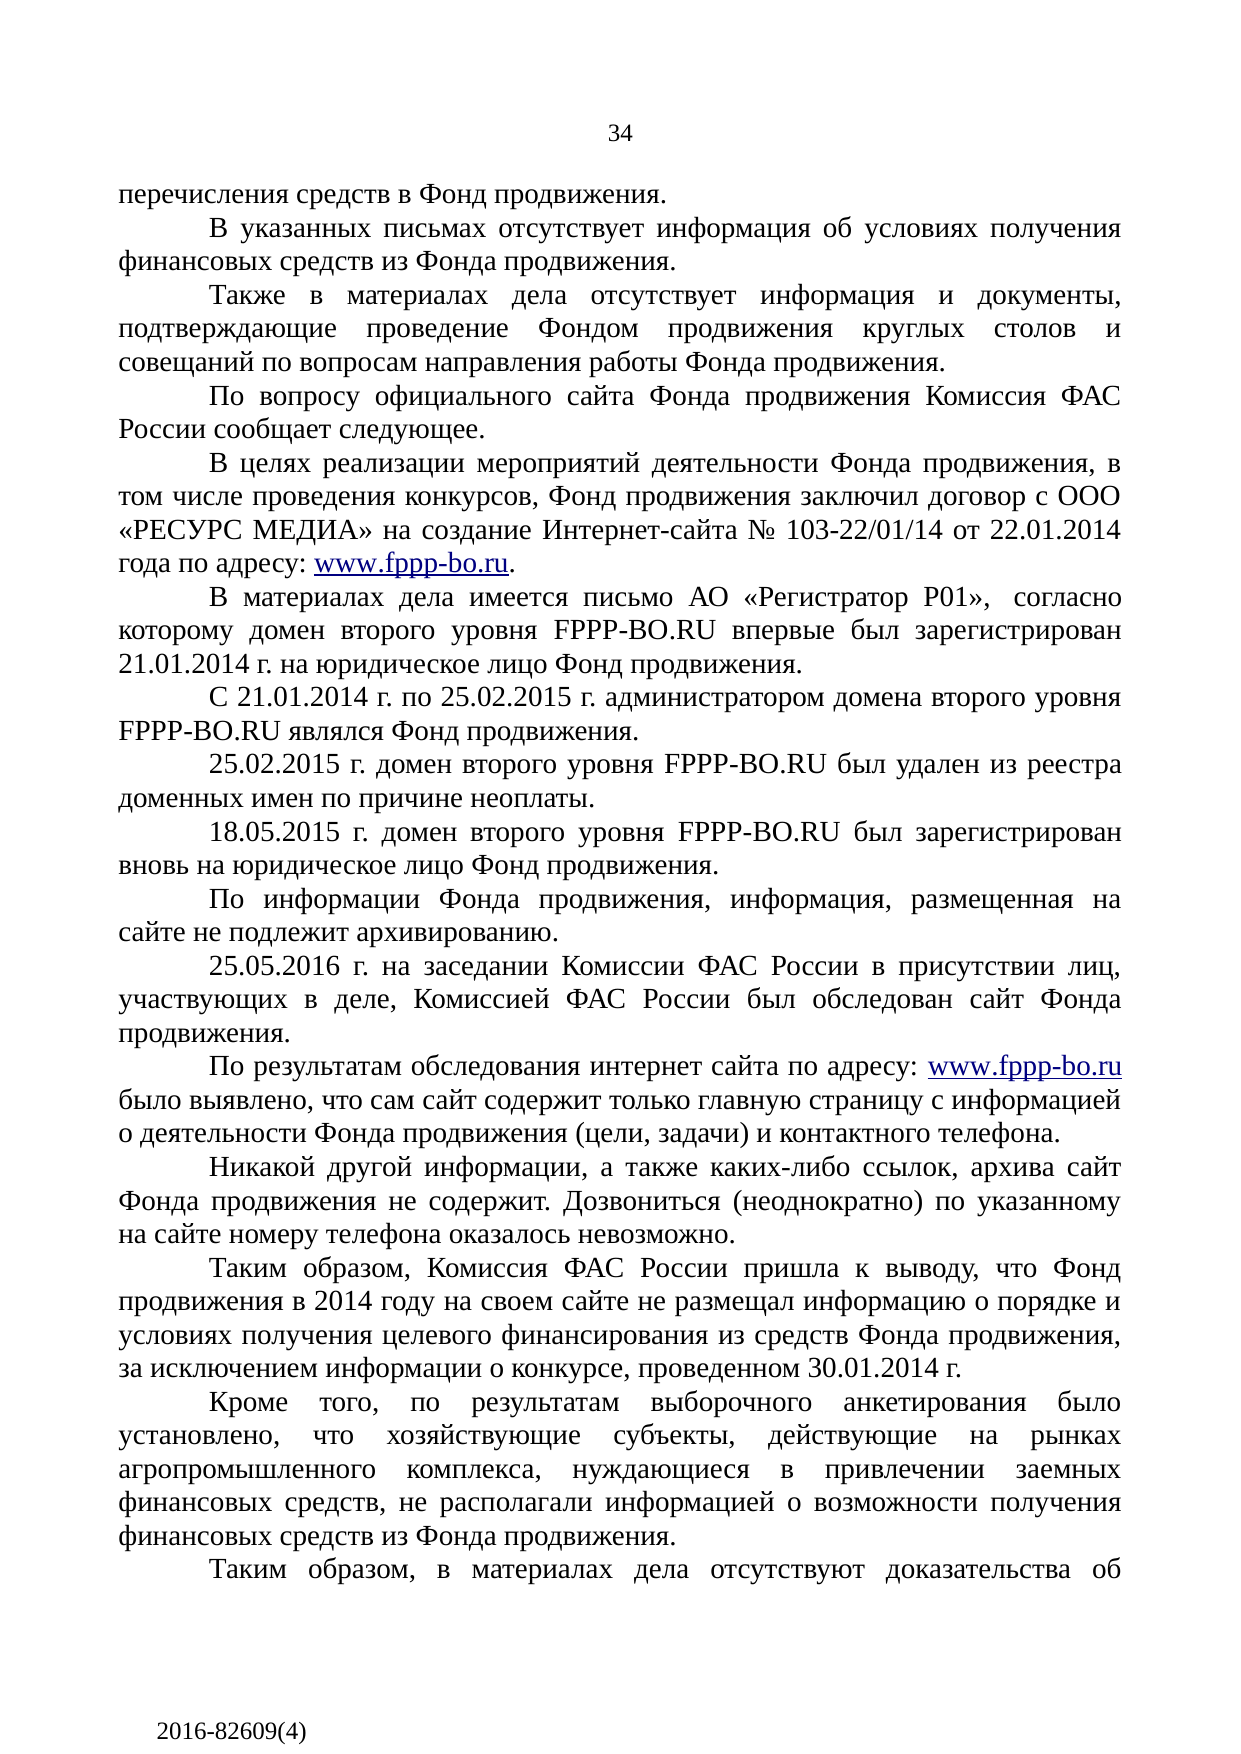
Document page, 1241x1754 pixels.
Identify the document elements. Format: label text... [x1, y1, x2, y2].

text Кроме того, по результатам выборочного анкетирования было установлено, что хозяйствующие субъекты, действующие на рынках агропромышленного комплекса, нуждающиеся в привлечении заемных финансовых средств, не располагали информацией о возможности получения финансовых средств из Фонда продвижения. [118, 1384, 1122, 1552]
text Также в материалах дела отсутствует информация и документы, подтверждающие проведение Фондом продвижения круглых столов и совещаний по вопросам направления работы Фонда продвижения. [118, 277, 1122, 378]
text 18.05.2015 г. домен второго уровня FPPP-BO.RU был зарегистрирован вновь на юридическое лицо Фонд продвижения. [118, 814, 1122, 881]
text В материалах дела имеется письмо АО «Регистратор Р01», согласно которому домен второго уровня FPPP-BO.RU впервые был зарегистрирован 21.01.2014 г. на юридическое лицо Фонд продвижения. [118, 579, 1122, 679]
text В целях реализации мероприятий деятельности Фонда продвижения, в том числе проведения конкурсов, Фонд продвижения заключил договор с ООО «РЕСУРС МЕДИА» на создание Интернет-сайта № 103-22/01/14 от 22.01.2014 года по адресу: www.fppp-bo.ru. [118, 445, 1122, 579]
text По результатам обследования интернет сайта по адресу: www.fppp-bo.ru было выявлено, что сам сайт содержит только главную страницу с информацией о деятельности Фонда продвижения (цели, задачи) и контактного телефона. [118, 1048, 1122, 1149]
text Никакой другой информации, а также каких-либо ссылок, архива сайт Фонда продвижения не содержит. Дозвониться (неоднократно) по указанному на сайте номеру телефона оказалось невозможно. [118, 1149, 1122, 1250]
text По информации Фонда продвижения, информация, размещенная на сайте не подлежит архивированию. [118, 881, 1122, 948]
text 25.05.2016 г. на заседании Комиссии ФАС России в присутствии лиц, участвующих в деле, Комиссией ФАС России был обследован сайт Фонда продвижения. [118, 948, 1122, 1048]
text Таким образом, Комиссия ФАС России пришла к выводу, что Фонд продвижения в 2014 году на своем сайте не размещал информацию о порядке и условиях получения целевого финансирования из средств Фонда продвижения, за исключением информации о конкурсе, проведенном 30.01.2014 г. [118, 1250, 1122, 1384]
text С 21.01.2014 г. по 25.02.2015 г. администратором домена второго уровня FPPP-BO.RU являлся Фонд продвижения. [118, 679, 1122, 747]
text В указанных письмах отсутствует информация об условиях получения финансовых средств из Фонда продвижения. [118, 210, 1122, 277]
text По вопросу официального сайта Фонда продвижения Комиссия ФАС России сообщает следующее. [118, 378, 1122, 445]
text Таким образом, в материалах дела отсутствуют доказательства об [118, 1552, 1122, 1585]
text 25.02.2015 г. домен второго уровня FPPP-BO.RU был удален из реестра доменных имен по причине неоплаты. [118, 747, 1122, 814]
text перечисления средств в Фонд продвижения. [118, 176, 1122, 210]
